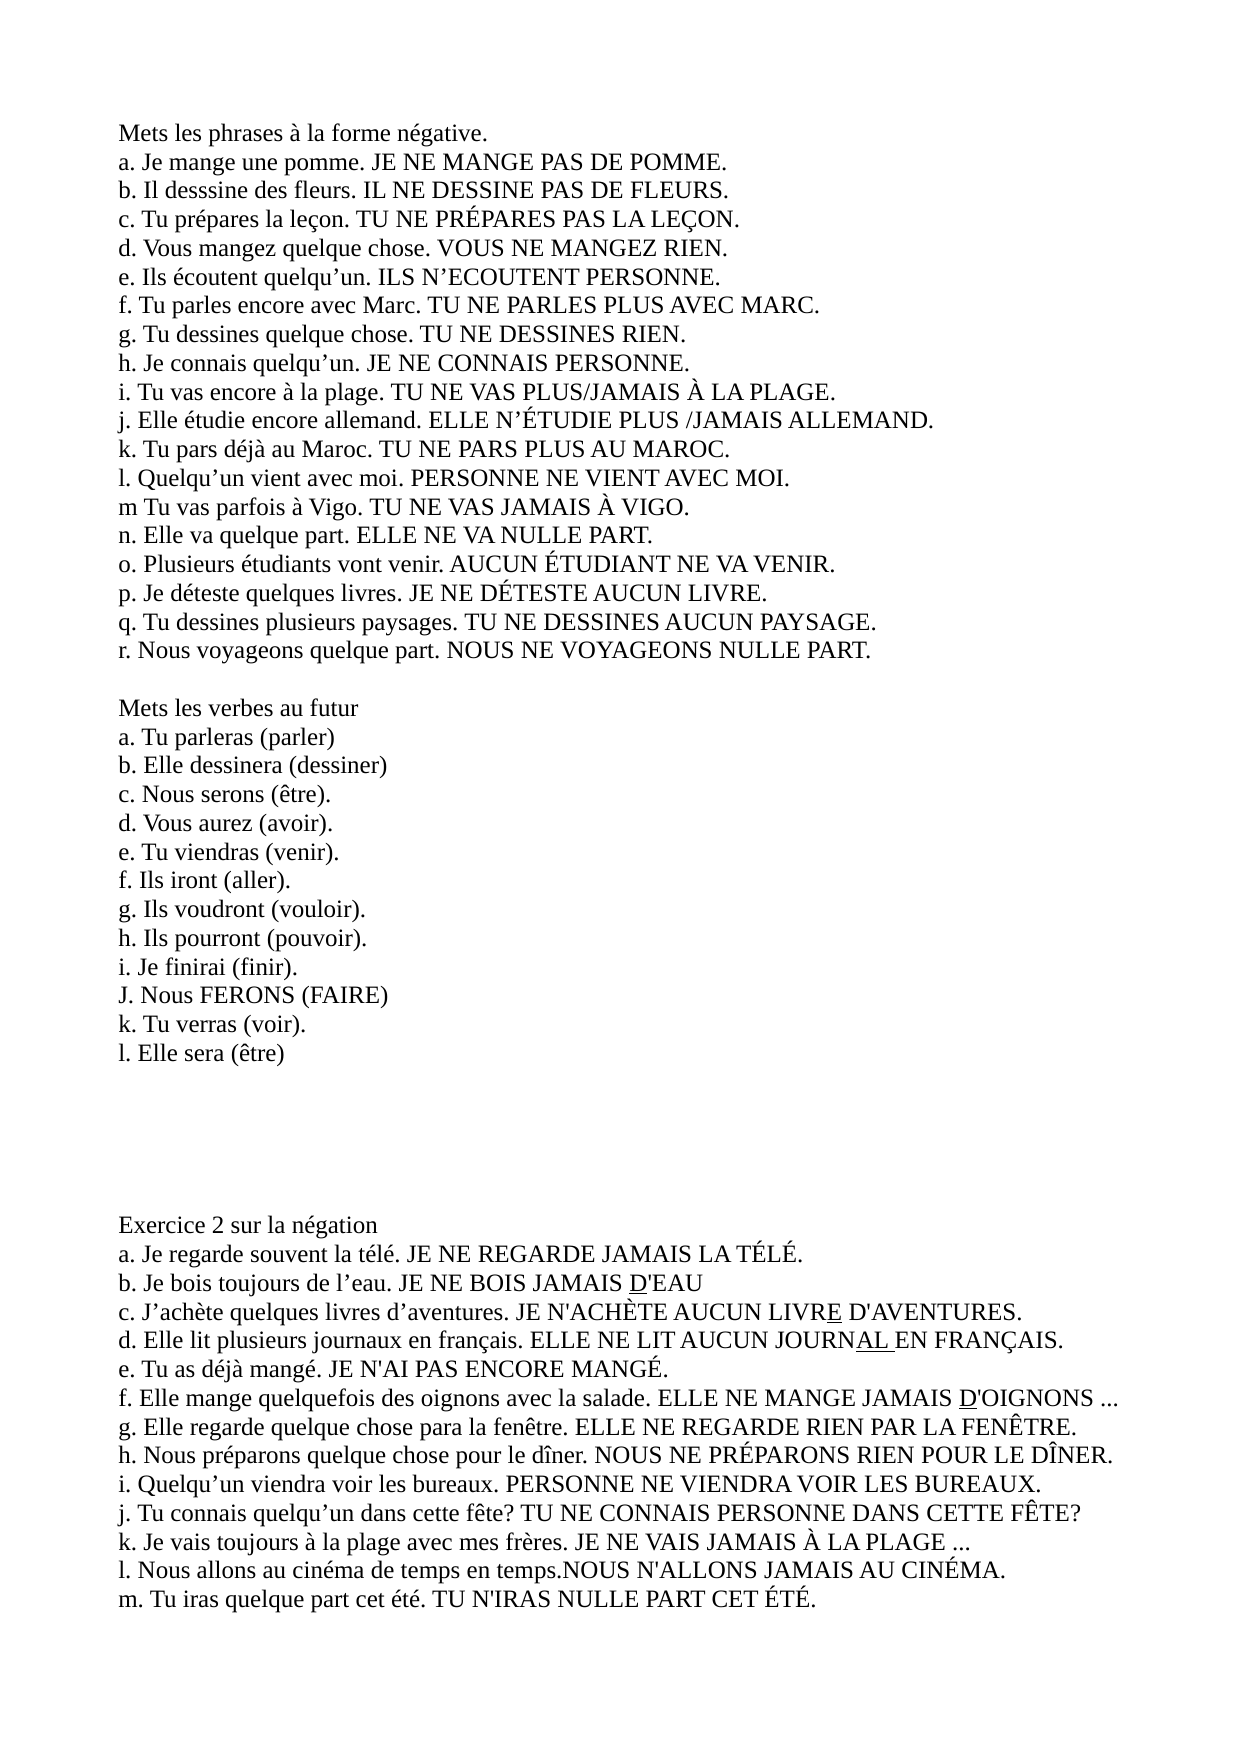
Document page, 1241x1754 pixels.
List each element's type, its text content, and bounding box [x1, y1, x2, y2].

text l. Nous allons au cinéma de temps en temps.NOUS N'ALLONS JAMAIS AU CINÉMA. [118, 1556, 1122, 1584]
text g. Elle regarde quelque chose para la fenêtre. ELLE NE REGARDE RIEN PAR LA FENÊTRE. [118, 1412, 1122, 1441]
text h. Ils pourront (pouvoir). [118, 923, 1122, 952]
text k. Tu pars déjà au Maroc. TU NE PARS PLUS AU MAROC. [118, 434, 1122, 463]
text c. Tu prépares la leçon. TU NE PRÉPARES PAS LA LEÇON. [118, 204, 1122, 233]
text l. Quelqu’un vient avec moi. PERSONNE NE VIENT AVEC MOI. [118, 463, 1122, 492]
text m Tu vas parfois à Vigo. TU NE VAS JAMAIS À VIGO. [118, 492, 1122, 521]
text e. Tu viendras (venir). [118, 837, 1122, 866]
text d. Vous mangez quelque chose. VOUS NE MANGEZ RIEN. [118, 233, 1122, 262]
text l. Elle sera (être) [118, 1038, 1122, 1067]
text q. Tu dessines plusieurs paysages. TU NE DESSINES AUCUN PAYSAGE. [118, 607, 1122, 636]
text Mets les phrases à la forme négative. [118, 118, 1122, 147]
text d. Elle lit plusieurs journaux en français. ELLE NE LIT AUCUN JOURNAL EN FRANÇAIS. [118, 1326, 1122, 1354]
text j. Elle étudie encore allemand. ELLE N’ÉTUDIE PLUS /JAMAIS ALLEMAND. [118, 406, 1122, 434]
text r. Nous voyageons quelque part. NOUS NE VOYAGEONS NULLE PART. [118, 636, 1122, 664]
text h. Nous préparons quelque chose pour le dîner. NOUS NE PRÉPARONS RIEN POUR LE DÎNER. [118, 1441, 1122, 1469]
text b. Je bois toujours de l’eau. JE NE BOIS JAMAIS D'EAU [118, 1268, 1122, 1297]
text n. Elle va quelque part. ELLE NE VA NULLE PART. [118, 521, 1122, 549]
text i. Tu vas encore à la plage. TU NE VAS PLUS/JAMAIS À LA PLAGE. [118, 377, 1122, 406]
text e. Ils écoutent quelqu’un. ILS N’ECOUTENT PERSONNE. [118, 262, 1122, 291]
text J. Nous FERONS (FAIRE) [118, 981, 1122, 1009]
text Exercice 2 sur la négation [118, 1211, 1122, 1239]
text f. Ils iront (aller). [118, 866, 1122, 894]
text a. Je regarde souvent la télé. JE NE REGARDE JAMAIS LA TÉLÉ. [118, 1239, 1122, 1268]
text a. Tu parleras (parler) [118, 722, 1122, 751]
text i. Je finirai (finir). [118, 952, 1122, 981]
text k. Tu verras (voir). [118, 1009, 1122, 1038]
text f. Tu parles encore avec Marc. TU NE PARLES PLUS AVEC MARC. [118, 291, 1122, 319]
text p. Je déteste quelques livres. JE NE DÉTESTE AUCUN LIVRE. [118, 578, 1122, 607]
text m. Tu iras quelque part cet été. TU N'IRAS NULLE PART CET ÉTÉ. [118, 1584, 1122, 1613]
text j. Tu connais quelqu’un dans cette fête? TU NE CONNAIS PERSONNE DANS CETTE FÊTE? [118, 1498, 1122, 1527]
text b. Elle dessinera (dessiner) [118, 751, 1122, 779]
text k. Je vais toujours à la plage avec mes frères. JE NE VAIS JAMAIS À LA PLAGE ... [118, 1527, 1122, 1556]
text c. Nous serons (être). [118, 779, 1122, 808]
text i. Quelqu’un viendra voir les bureaux. PERSONNE NE VIENDRA VOIR LES BUREAUX. [118, 1469, 1122, 1498]
text o. Plusieurs étudiants vont venir. AUCUN ÉTUDIANT NE VA VENIR. [118, 549, 1122, 578]
text g. Ils voudront (vouloir). [118, 894, 1122, 923]
text a. Je mange une pomme. JE NE MANGE PAS DE POMME. [118, 147, 1122, 176]
text b. Il desssine des fleurs. IL NE DESSINE PAS DE FLEURS. [118, 176, 1122, 204]
text c. J’achète quelques livres d’aventures. JE N'ACHÈTE AUCUN LIVRE D'AVENTURES. [118, 1297, 1122, 1326]
text h. Je connais quelqu’un. JE NE CONNAIS PERSONNE. [118, 348, 1122, 377]
text Mets les verbes au futur [118, 693, 1122, 722]
text g. Tu dessines quelque chose. TU NE DESSINES RIEN. [118, 319, 1122, 348]
text e. Tu as déjà mangé. JE N'AI PAS ENCORE MANGÉ. [118, 1354, 1122, 1383]
text f. Elle mange quelquefois des oignons avec la salade. ELLE NE MANGE JAMAIS D'OIGNONS ... [118, 1383, 1122, 1412]
text d. Vous aurez (avoir). [118, 808, 1122, 837]
